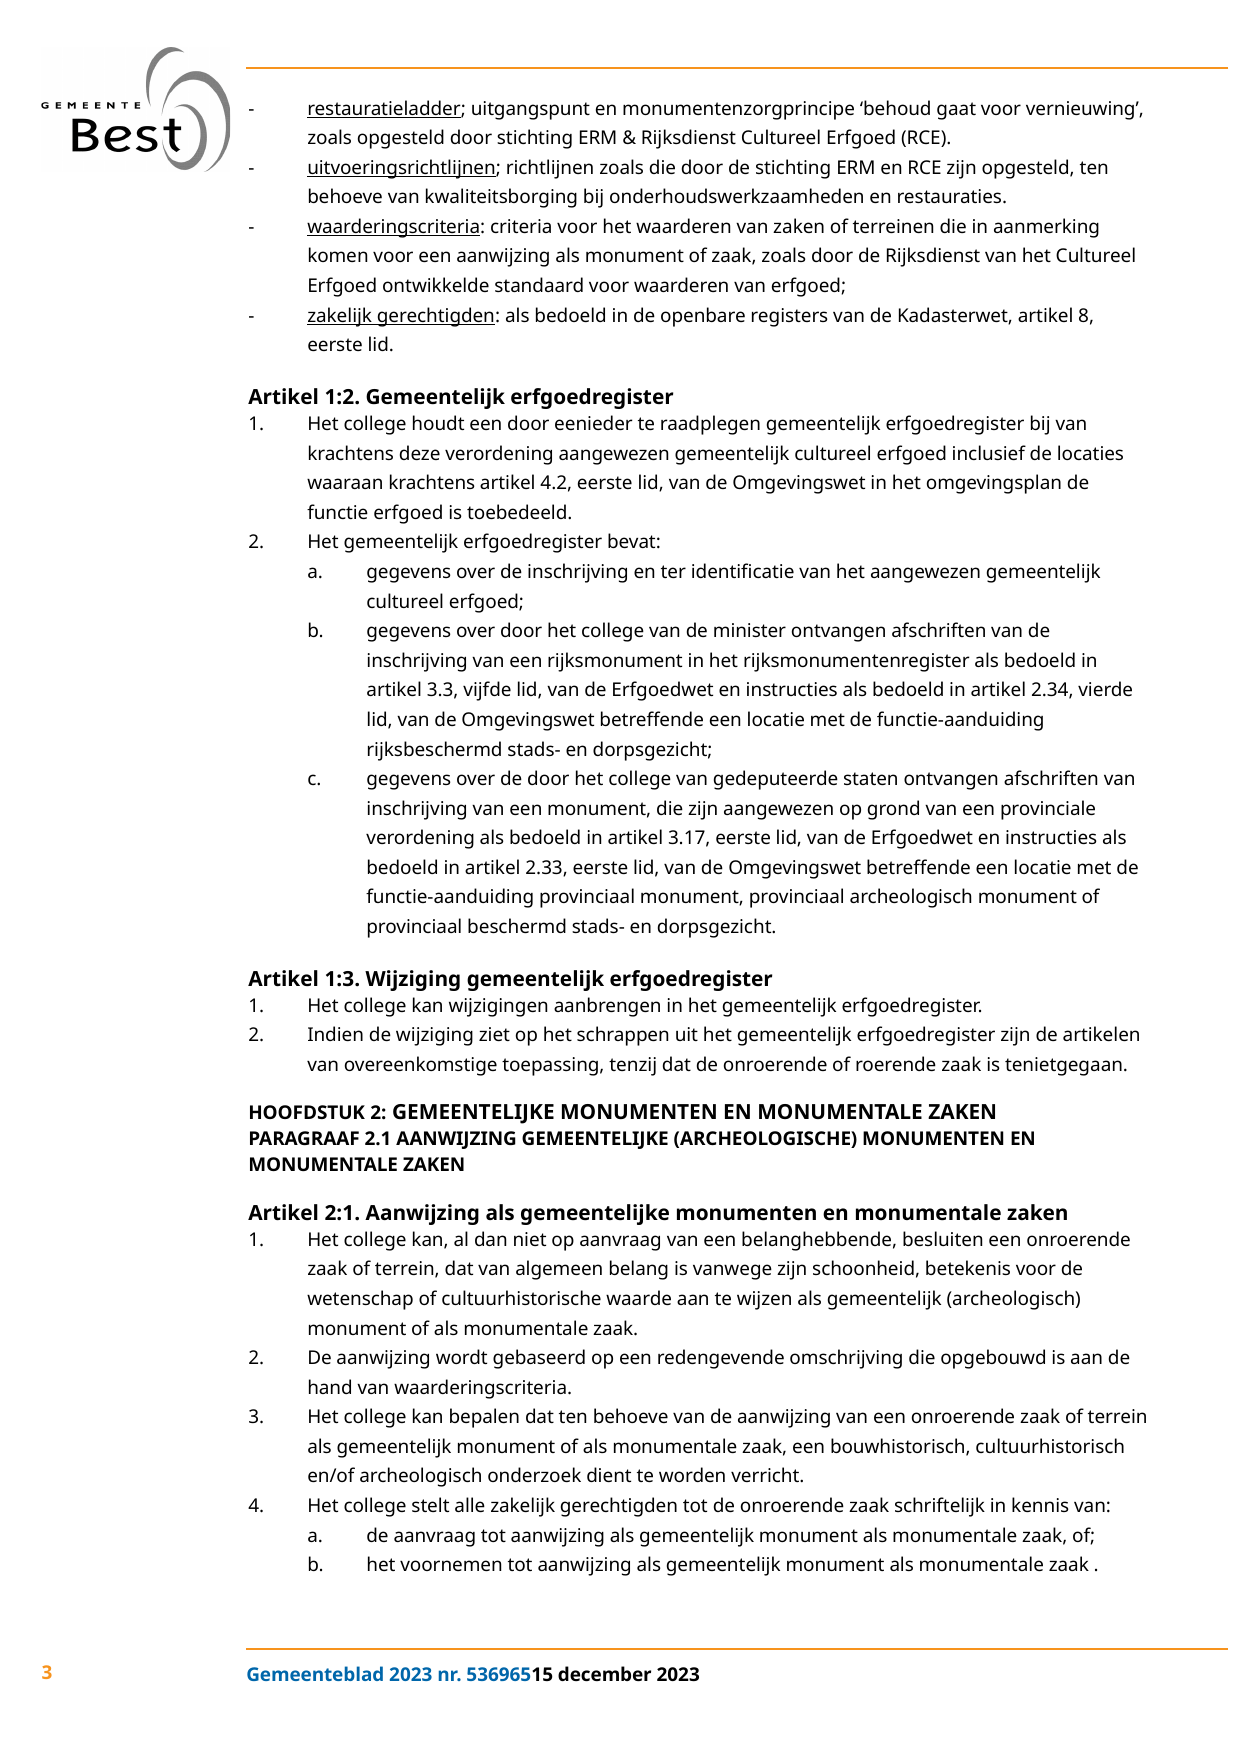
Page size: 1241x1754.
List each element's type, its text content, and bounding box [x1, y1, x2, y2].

list Het college stelt alle zakelijk gerechtigden tot de onroerende zaak schriftelijk in kennis van: [248, 1492, 1152, 1518]
list restauratieladder; uitgangspunt en monumentenzorgprincipe ‘behoud gaat voor vernieuwing’, zoals opgesteld door stichting ERM & Rijksdienst Cultureel Erfgoed (RCE). [248, 95, 1152, 150]
list Het college kan bepalen dat ten behoeve van de aanwijzing van een onroerende zaak of terrein als gemeentelijk monument of als monumentale zaak, een bouwhistorisch, cultuurhistorisch en/of archeologisch onderzoek dient te worden verricht. [248, 1403, 1152, 1488]
picture [41, 47, 231, 172]
list Het gemeentelijk erfgoedregister bevat: [248, 529, 1152, 554]
list zakelijk gerechtigden: als bedoeld in de openbare registers van de Kadasterwet, artikel 8, eerste lid. [248, 302, 1152, 357]
list de aanvraag tot aanwijzing als gemeentelijk monument als monumentale zaak, of; [307, 1522, 1152, 1548]
text Artikel 1:3. Wijziging gemeentelijk erfgoedregister [248, 964, 1152, 992]
list Het college houdt een door eenieder te raadplegen gemeentelijk erfgoedregister bij van krachtens deze verordening aangewezen gemeentelijk cultureel erfgoed inclusief de locaties waaraan krachtens artikel 4.2, eerste lid, van de Omgevingswet in het omgevingsplan de functie erfgoed is toebedeeld. [248, 410, 1152, 525]
list Het college kan, al dan niet op aanvraag van een belanghebbende, besluiten een onroerende zaak of terrein, dat van algemeen belang is vanwege zijn schoonheid, betekenis voor de wetenschap of cultuurhistorische waarde aan te wijzen als gemeentelijk (archeologisch) monument of als monumentale zaak. [248, 1226, 1152, 1341]
list het voornemen tot aanwijzing als gemeentelijk monument als monumentale zaak . [307, 1551, 1152, 1577]
text Artikel 1:2. Gemeentelijk erfgoedregister [248, 382, 1152, 410]
list De aanwijzing wordt gebaseerd op een redengevende omschrijving die opgebouwd is aan de hand van waarderingscriteria. [248, 1344, 1152, 1400]
list Het college kan wijzigingen aanbrengen in het gemeentelijk erfgoedregister. [248, 992, 1152, 1018]
list gegevens over de door het college van gedeputeerde staten ontvangen afschriften van inschrijving van een monument, die zijn aangewezen op grond van een provinciale verordening als bedoeld in artikel 3.17, eerste lid, van de Erfgoedwet en instructies als bedoeld in artikel 2.33, eerste lid, van de Omgevingswet betreffende een locatie met de functie-aanduiding provinciaal monument, provinciaal archeologisch monument of provinciaal beschermd stads- en dorpsgezicht. [307, 765, 1152, 939]
list waarderingscriteria: criteria voor het waarderen van zaken of terreinen die in aanmerking komen voor een aanwijzing als monument of zaak, zoals door de Rijksdienst van het Cultureel Erfgoed ontwikkelde standaard voor waarderen van erfgoed; [248, 213, 1152, 298]
list uitvoeringsrichtlijnen; richtlijnen zoals die door de stichting ERM en RCE zijn opgesteld, ten behoeve van kwaliteitsborging bij onderhoudswerkzaamheden en restauraties. [248, 154, 1152, 209]
text Artikel 2:1. Aanwijzing als gemeentelijke monumenten en monumentale zaken [248, 1198, 1152, 1226]
text PARAGRAAF 2.1 AANWIJZING GEMEENTELIJKE (ARCHEOLOGISCHE) MONUMENTEN EN MONUMENTALE ZAKEN [248, 1125, 1152, 1177]
list Indien de wijziging ziet op het schrappen uit het gemeentelijk erfgoedregister zijn de artikelen van overeenkomstige toepassing, tenzij dat de onroerende of roerende zaak is tenietgegaan. [248, 1022, 1152, 1077]
list gegevens over de inschrijving en ter identificatie van het aangewezen gemeentelijk cultureel erfgoed; [307, 558, 1152, 613]
text HOOFDSTUK 2: GEMEENTELIJKE MONUMENTEN EN MONUMENTALE ZAKEN [248, 1097, 1152, 1125]
list gegevens over door het college van de minister ontvangen afschriften van de inschrijving van een rijksmonument in het rijksmonumentenregister als bedoeld in artikel 3.3, vijfde lid, van de Erfgoedwet en instructies als bedoeld in artikel 2.34, vierde lid, van de Omgevingswet betreffende een locatie met de functie-aanduiding rijksbeschermd stads- en dorpsgezicht; [307, 617, 1152, 761]
